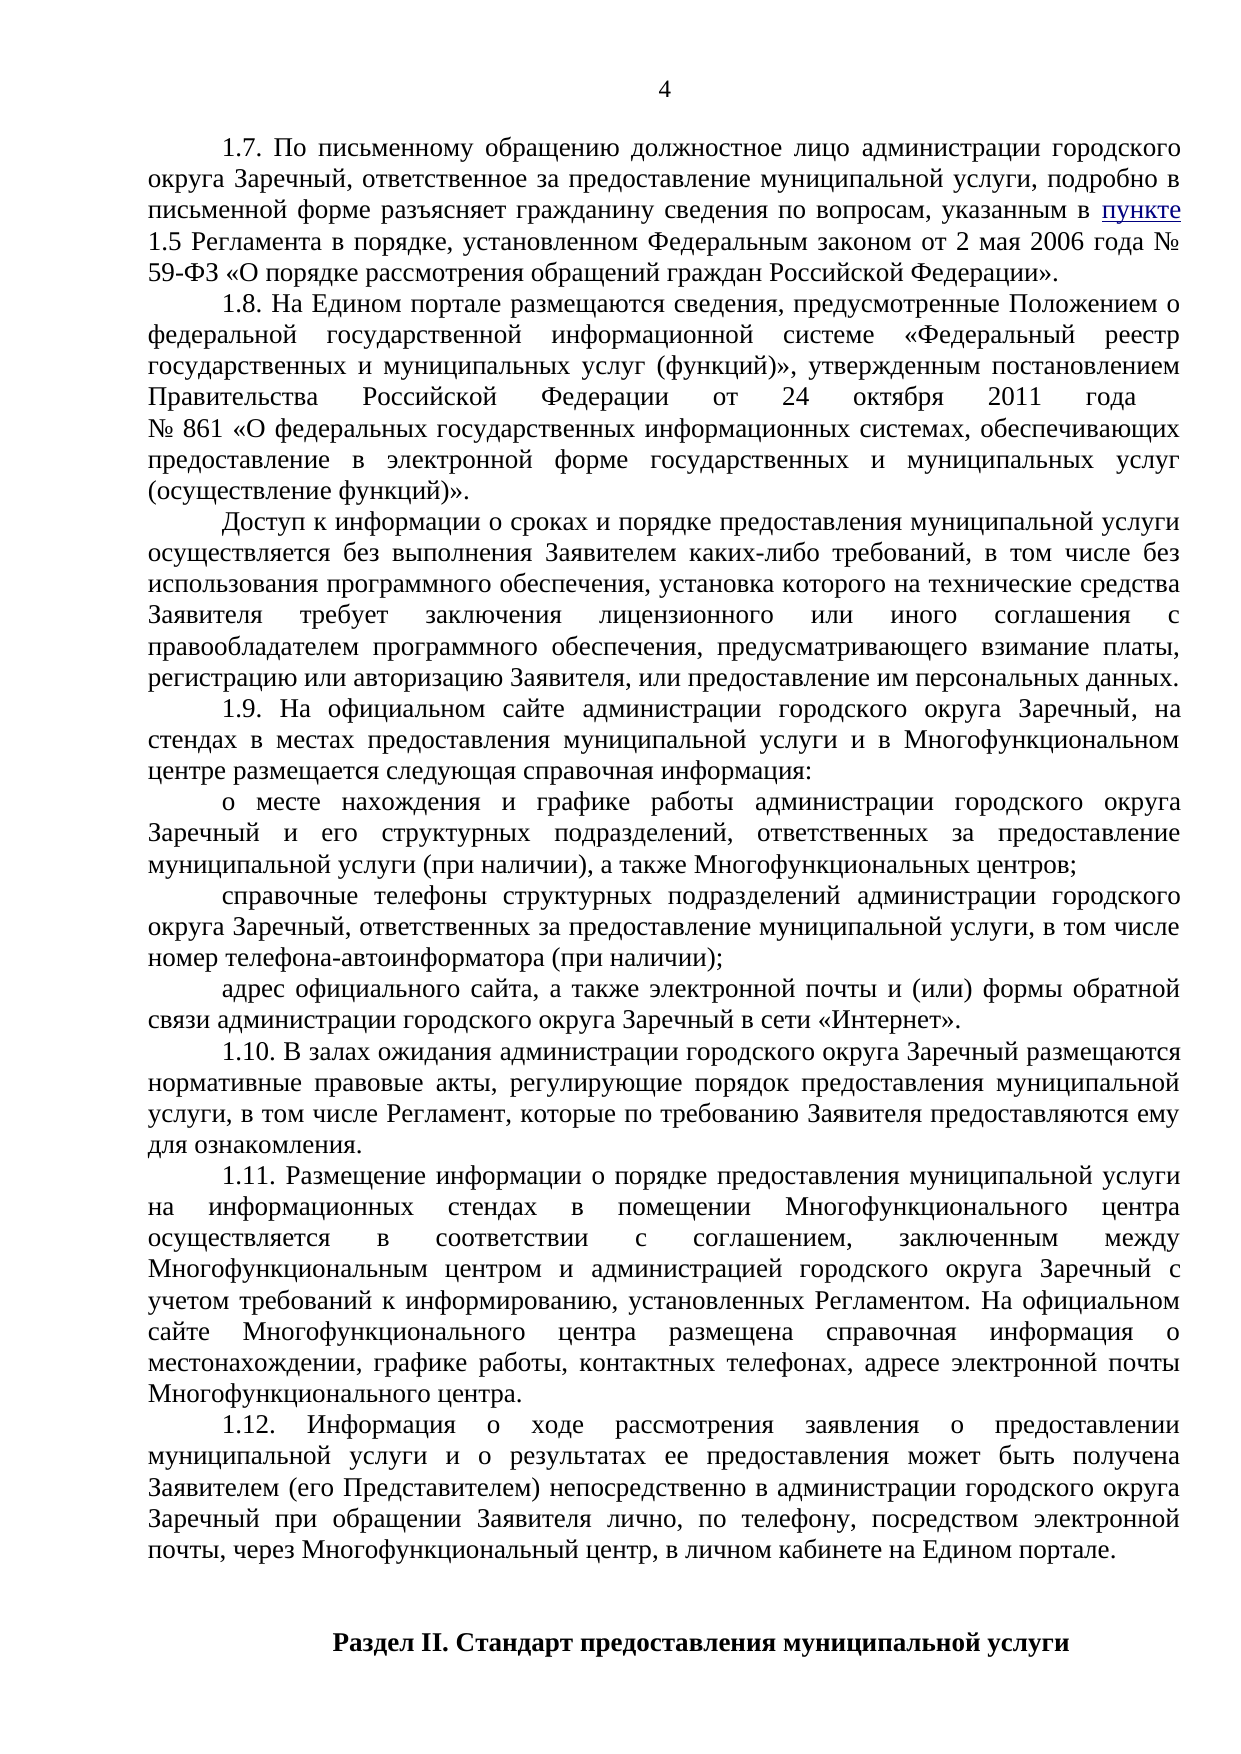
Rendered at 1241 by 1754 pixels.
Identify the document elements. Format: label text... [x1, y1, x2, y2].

text Доступ к информации о сроках и порядке предоставления муниципальной услуги осуществляется без выполнения Заявителем каких-либо требований, в том числе без использования программного обеспечения, установка которого на технические средства Заявителя требует заключения лицензионного или иного соглашения с правообладателем программного обеспечения, предусматривающего взимание платы, регистрацию или авторизацию Заявителя, или предоставление им персональных данных. [148, 505, 1181, 692]
text 1.9. На официальном сайте администрации городского округа Заречный, на стендах в местах предоставления муниципальной услуги и в Многофункциональном центре размещается следующая справочная информация: [148, 692, 1181, 785]
text 1.10. В залах ожидания администрации городского округа Заречный размещаются нормативные правовые акты, регулирующие порядок предоставления муниципальной услуги, в том числе Регламент, которые по требованию Заявителя предоставляются ему для ознакомления. [148, 1034, 1181, 1159]
text 1.8. На Едином портале размещаются сведения, предусмотренные Положением о федеральной государственной информационной системе «Федеральный реестр государственных и муниципальных услуг (функций)», утвержденным постановлением Правительства Российской Федерации от 24 октября 2011 года № 861 «О федеральных государственных информационных системах, обеспечивающих предоставление в электронной форме государственных и муниципальных услуг (осуществление функций)». [148, 287, 1181, 505]
text 1.11. Размещение информации о порядке предоставления муниципальной услуги на информационных стендах в помещении Многофункционального центра осуществляется в соответствии с соглашением, заключенным между Многофункциональным центром и администрацией городского округа Заречный с учетом требований к информированию, установленных Регламентом. На официальном сайте Многофункционального центра размещена справочная информация о местонахождении, графике работы, контактных телефонах, адресе электронной почты Многофункционального центра. [148, 1159, 1181, 1408]
text 1.7. По письменному обращению должностное лицо администрации городского округа Заречный, ответственное за предоставление муниципальной услуги, подробно в письменной форме разъясняет гражданину сведения по вопросам, указанным в пункте 1.5 Регламента в порядке, установленном Федеральным законом от 2 мая 2006 года № 59-ФЗ «О порядке рассмотрения обращений граждан Российской Федерации». [148, 131, 1181, 287]
text Раздел II. Стандарт предоставления муниципальной услуги [148, 1626, 1181, 1657]
text 1.12. Информация о ходе рассмотрения заявления о предоставлении муниципальной услуги и о результатах ее предоставления может быть получена Заявителем (его Представителем) непосредственно в администрации городского округа Заречный при обращении Заявителя лично, по телефону, посредством электронной почты, через Многофункциональный центр, в личном кабинете на Едином портале. [148, 1408, 1181, 1564]
text адрес официального сайта, а также электронной почты и (или) формы обратной связи администрации городского округа Заречный в сети «Интернет». [148, 972, 1181, 1034]
text о месте нахождения и графике работы администрации городского округа Заречный и его структурных подразделений, ответственных за предоставление муниципальной услуги (при наличии), а также Многофункциональных центров; [148, 785, 1181, 879]
text справочные телефоны структурных подразделений администрации городского округа Заречный, ответственных за предоставление муниципальной услуги, в том числе номер телефона-автоинформатора (при наличии); [148, 879, 1181, 972]
